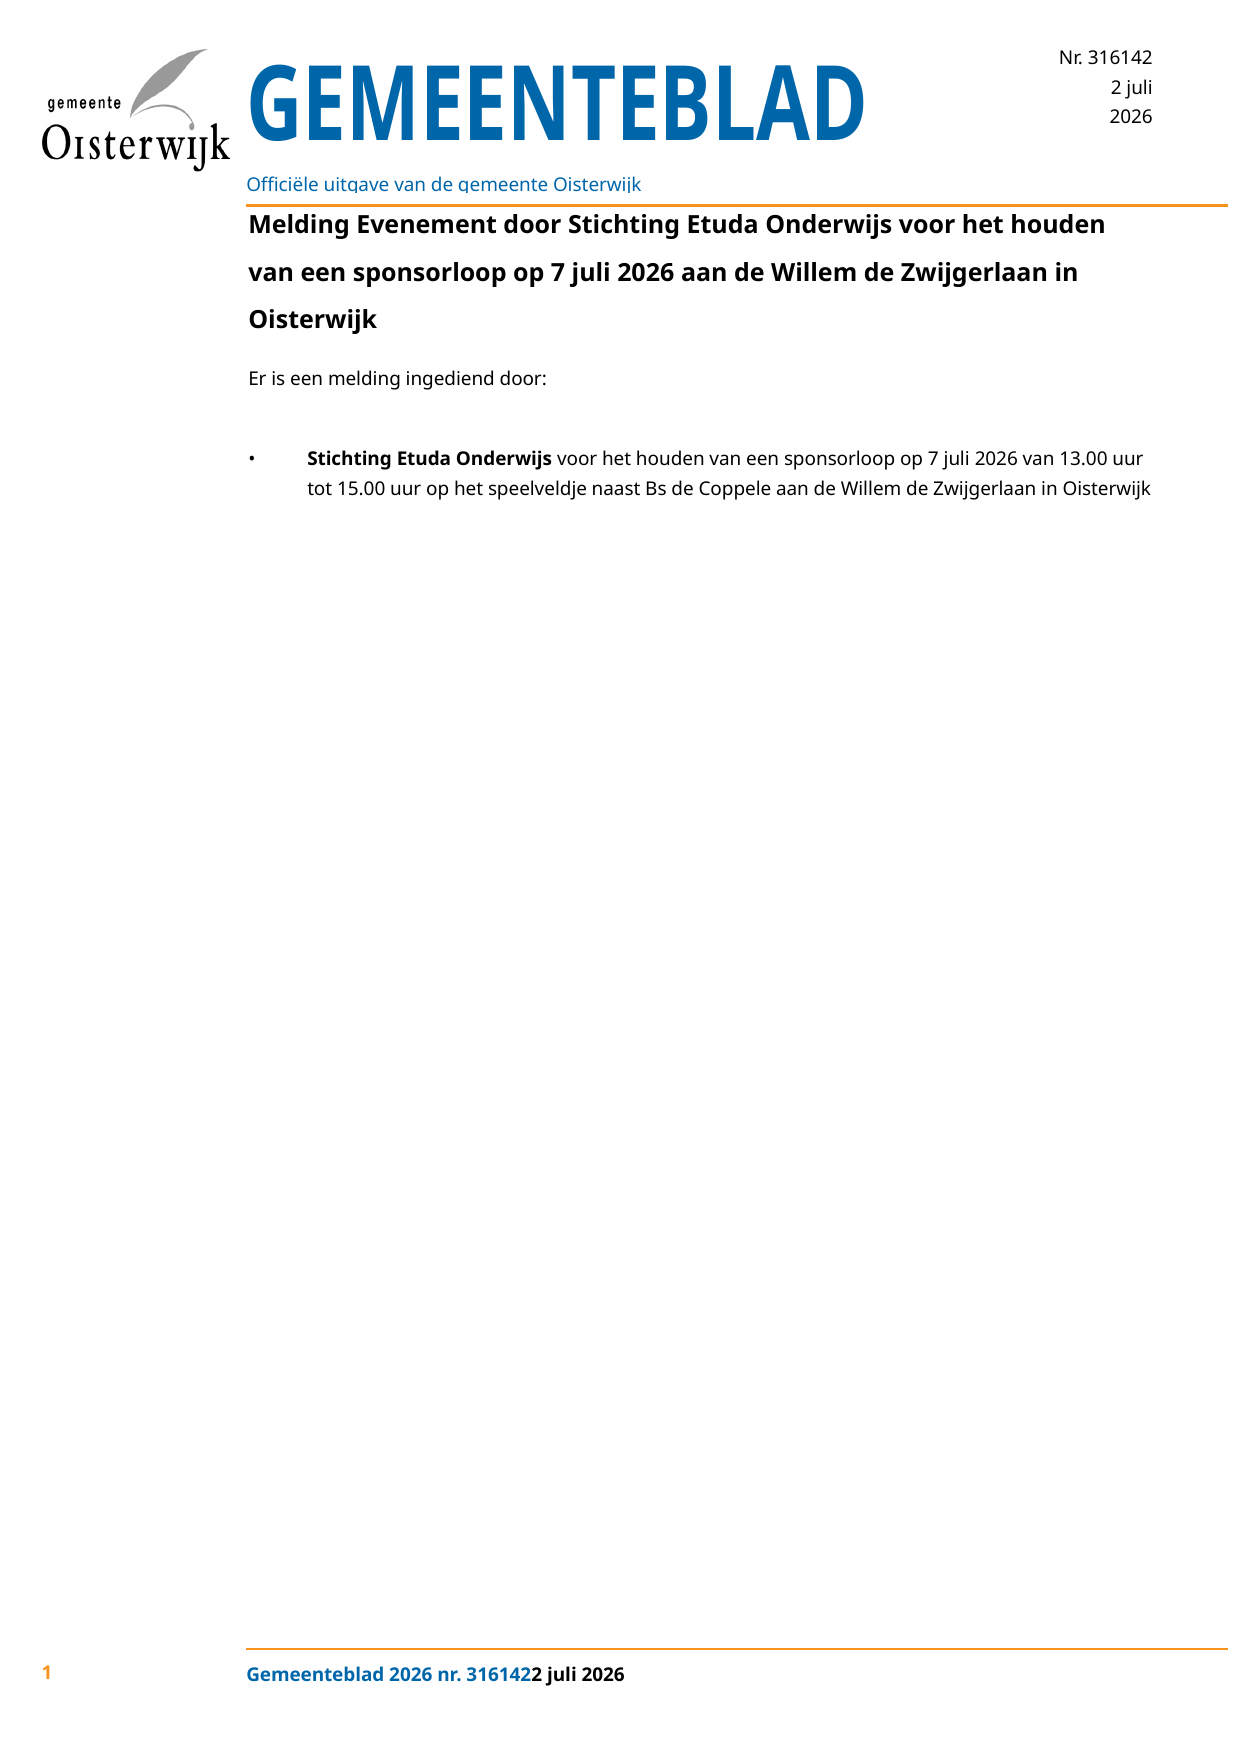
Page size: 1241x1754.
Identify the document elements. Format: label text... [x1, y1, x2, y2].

picture [41, 47, 231, 172]
text Melding Evenement door Stichting Etuda Onderwijs voor het houden van een sponsorloop op 7 juli 2026 aan de Willem de Zwijgerlaan in Oisterwijk [248, 207, 1152, 336]
text Er is een melding ingediend door: [248, 366, 1152, 391]
list Stichting Etuda Onderwijs voor het houden van een sponsorloop op 7 juli 2026 van 13.00 uur tot 15.00 uur op het speelveldje naast Bs de Coppele aan de Willem de Zwijgerlaan in Oisterwijk [248, 446, 1152, 501]
